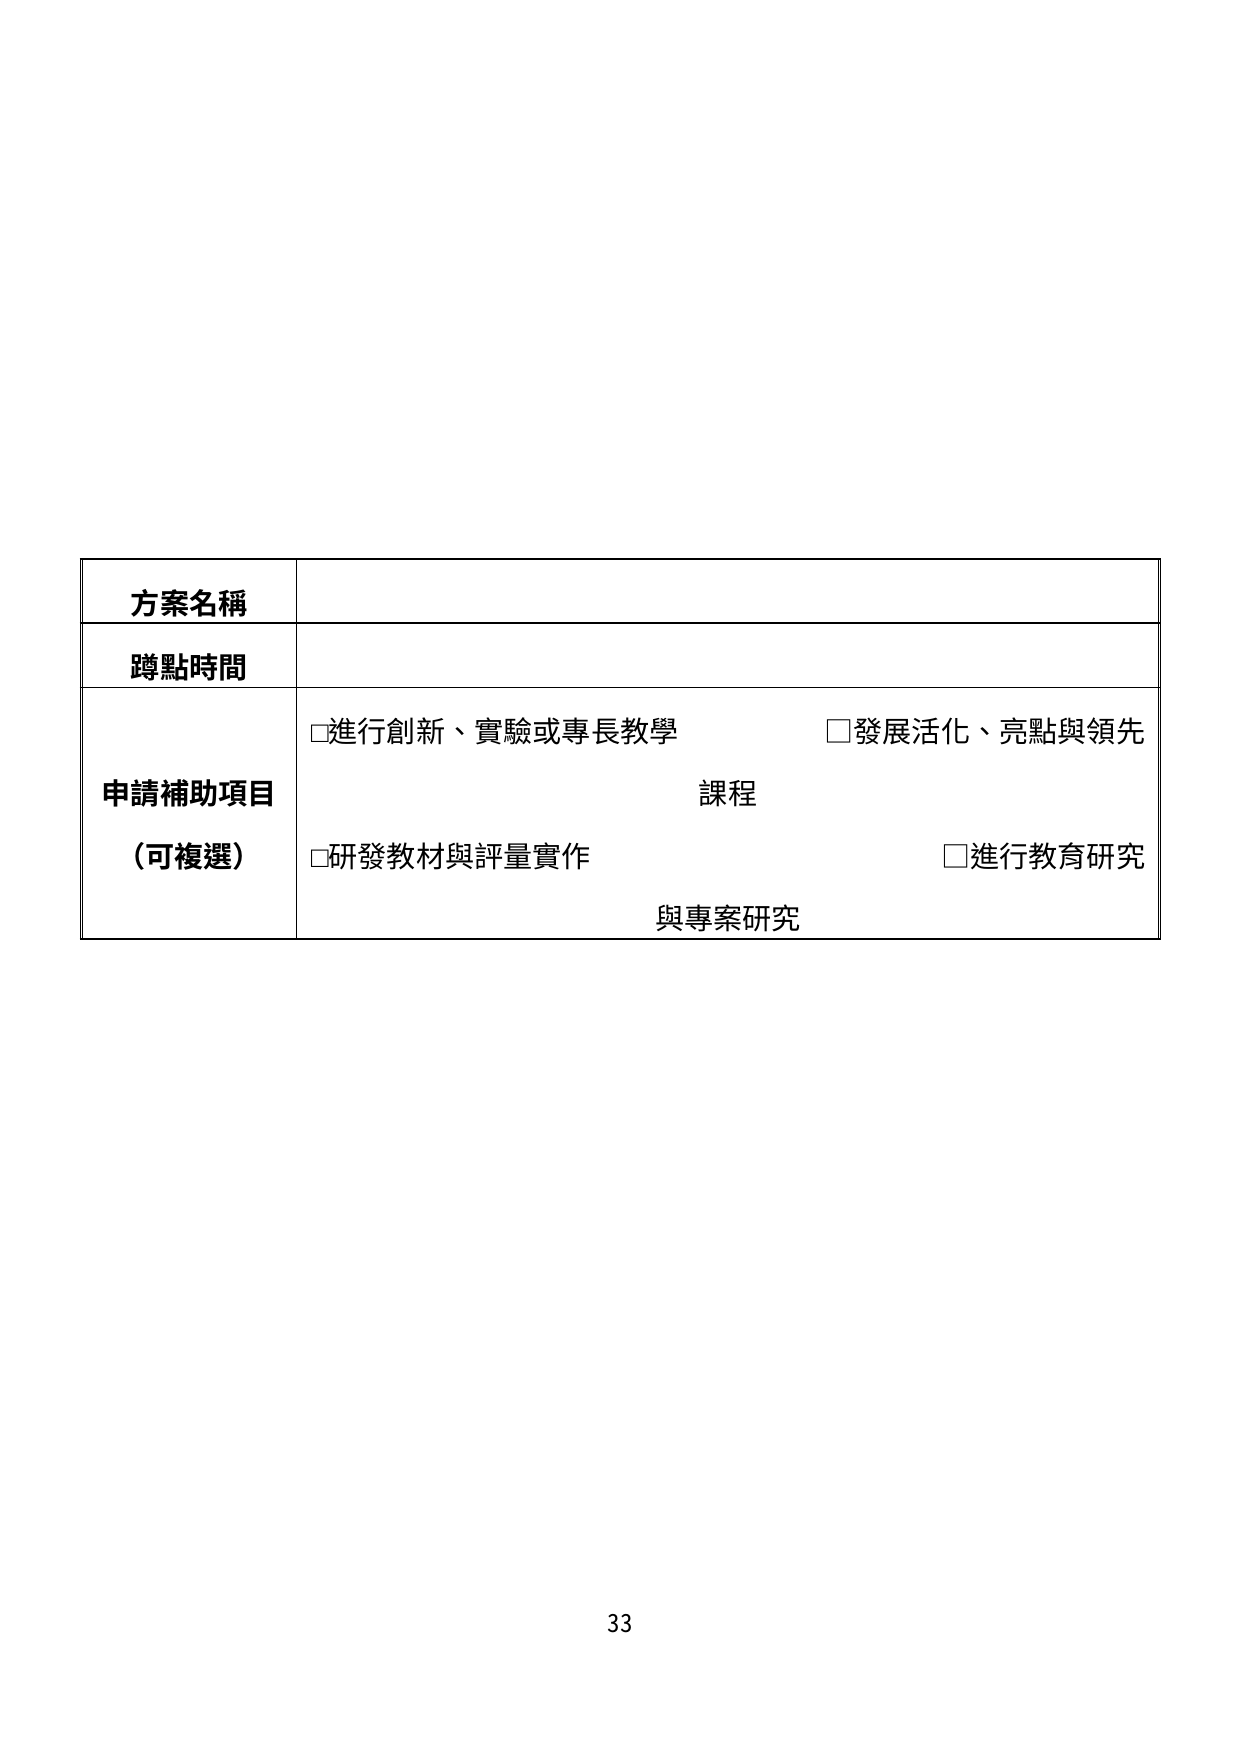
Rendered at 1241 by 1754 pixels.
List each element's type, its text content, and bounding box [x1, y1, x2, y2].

table_cell [297, 624, 1158, 686]
table_cell [297, 560, 1158, 622]
table_cell 蹲點時間 [83, 624, 296, 686]
table_cell □進行創新、實驗或專長教學 □發展活化、亮點與領先課程 □研發教材與評量實作 □進行教育研究與專案研究 [297, 688, 1158, 938]
table_cell 方案名稱 [83, 560, 296, 622]
table_cell 申請補助項目 （可複選） [83, 688, 296, 938]
